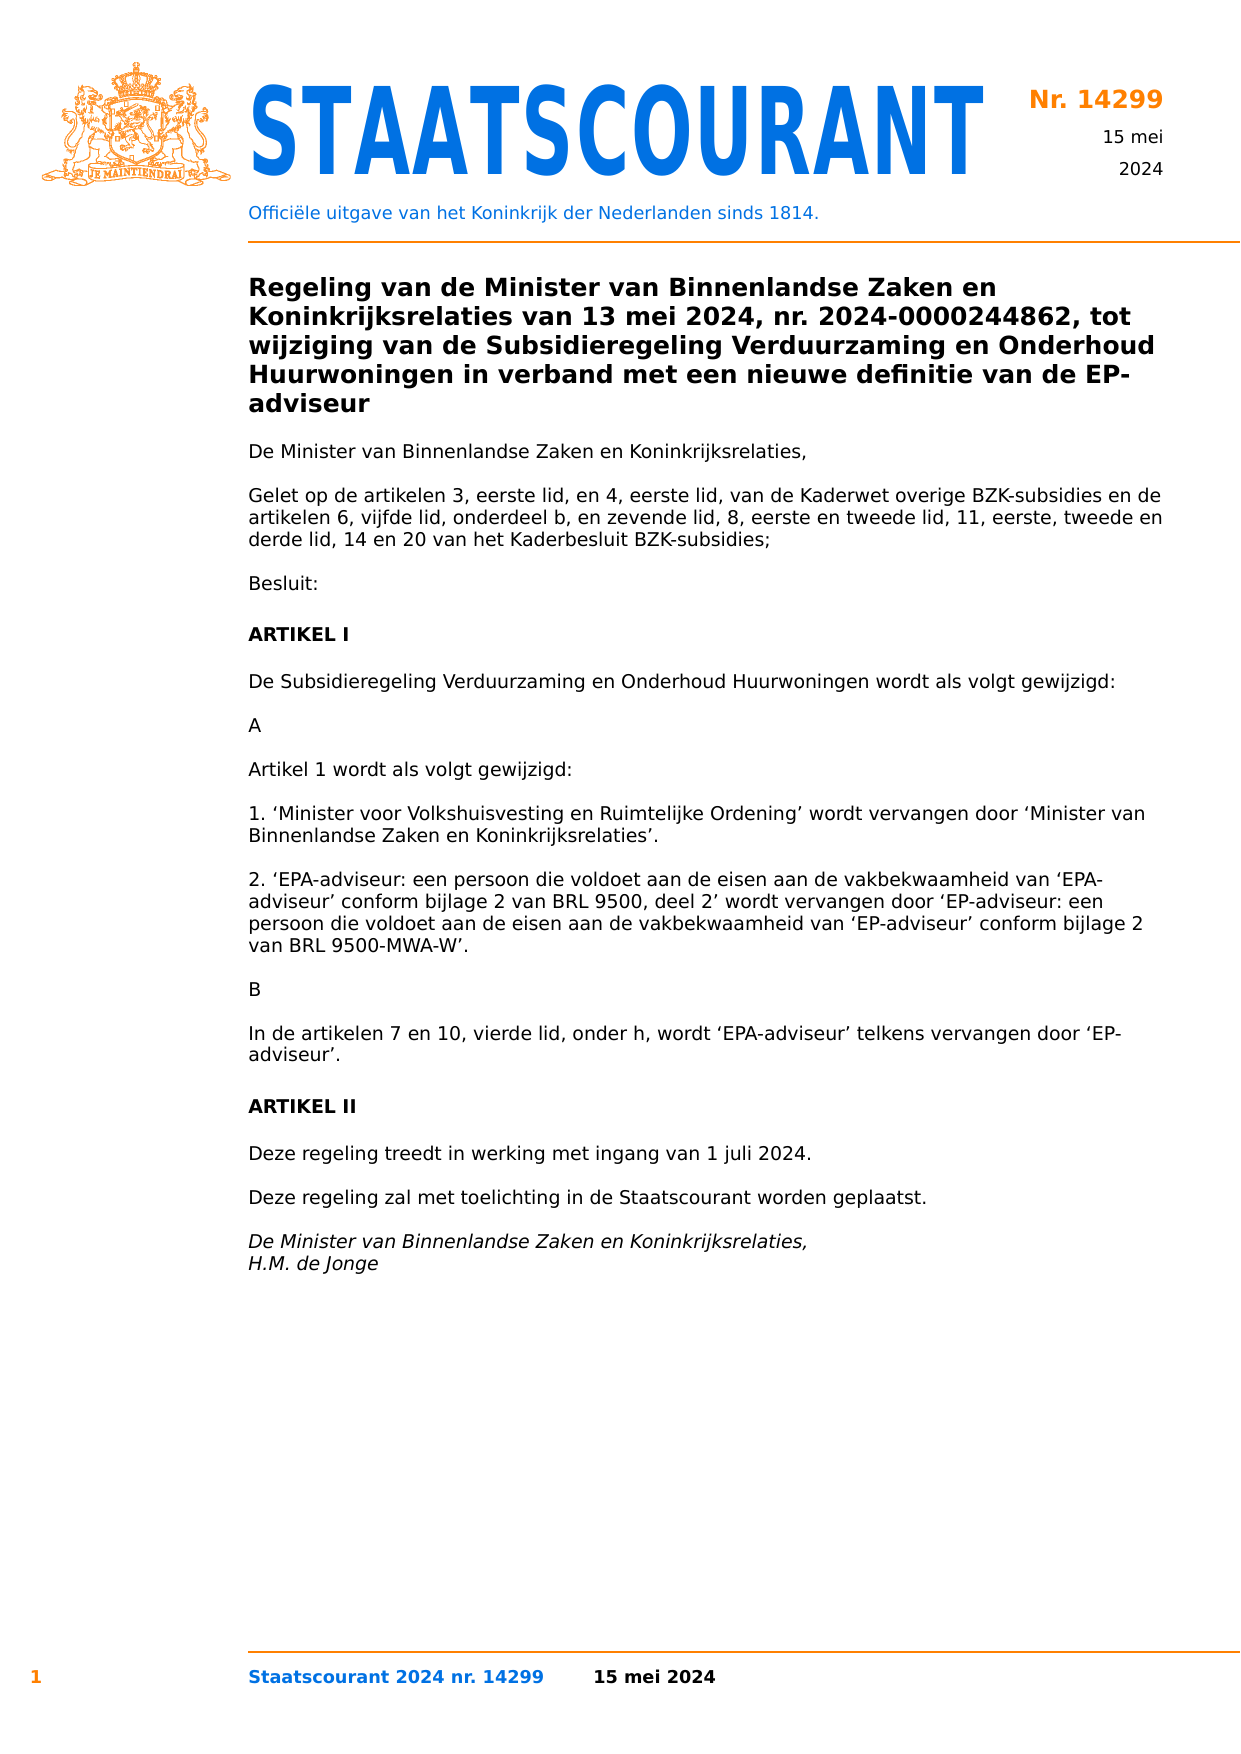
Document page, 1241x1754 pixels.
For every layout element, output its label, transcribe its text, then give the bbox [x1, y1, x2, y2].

table_cell 15 mei [998, 121, 1240, 153]
text Deze regeling zal met toelichting in de Staatscourant worden geplaatst. [248, 1187, 1163, 1209]
table_header [25, 62, 248, 241]
table_header Nr. 14299 [998, 62, 1240, 121]
text 1. ‘Minister voor Volkshuisvesting en Ruimtelijke Ordening’ wordt vervangen door ‘Minister van Binnenlandse Zaken en Koninkrijksrelaties’. [248, 803, 1163, 847]
text In de artikelen 7 en 10, vierde lid, onder h, wordt ‘EPA-adviseur’ telkens vervangen door ‘EP-adviseur’. [248, 1022, 1163, 1066]
text Artikel 1 wordt als volgt gewijzigd: [248, 759, 1163, 781]
picture [41, 62, 231, 186]
text A [248, 715, 1163, 737]
subtitle Regeling van de Minister van Binnenlandse Zaken en Koninkrijksrelaties van 13 mei 2024, nr. 2024-0000244862, tot wijziging van de Subsidieregeling Verduurzaming en Onderhoud Huurwoningen in verband met een nieuwe definitie van de EP-adviseur [248, 273, 1163, 419]
text De Minister van Binnenlandse Zaken en Koninkrijksrelaties, [248, 441, 1163, 463]
table_cell Officiële uitgave van het Koninkrijk der Nederlanden sinds 1814. [248, 203, 1240, 241]
text B [248, 978, 1163, 1001]
text De Subsidieregeling Verduurzaming en Onderhoud Huurwoningen wordt als volgt gewijzigd: [248, 671, 1163, 693]
subtitle ARTIKEL I [248, 624, 1163, 646]
subtitle ARTIKEL II [248, 1096, 1163, 1118]
text De Minister van Binnenlandse Zaken en Koninkrijksrelaties, H.M. de Jonge [248, 1231, 1163, 1275]
table_header STAATSCOURANT [248, 62, 998, 203]
text Gelet op de artikelen 3, eerste lid, en 4, eerste lid, van de Kaderwet overige BZK-subsidies en de artikelen 6, vijfde lid, onderdeel b, en zevende lid, 8, eerste en tweede lid, 11, eerste, tweede en derde lid, 14 en 20 van het Kaderbesluit BZK-subsidies; [248, 484, 1163, 551]
text Besluit: [248, 572, 1163, 594]
table_cell 2024 [998, 153, 1240, 203]
text 2. ‘EPA-adviseur: een persoon die voldoet aan de eisen aan de vakbekwaamheid van ‘EPA-adviseur’ conform bijlage 2 van BRL 9500, deel 2’ wordt vervangen door ‘EP-adviseur: een persoon die voldoet aan de eisen aan de vakbekwaamheid van ‘EP-adviseur’ conform bijlage 2 van BRL 9500-MWA-W’. [248, 869, 1163, 957]
text Deze regeling treedt in werking met ingang van 1 juli 2024. [248, 1143, 1163, 1165]
